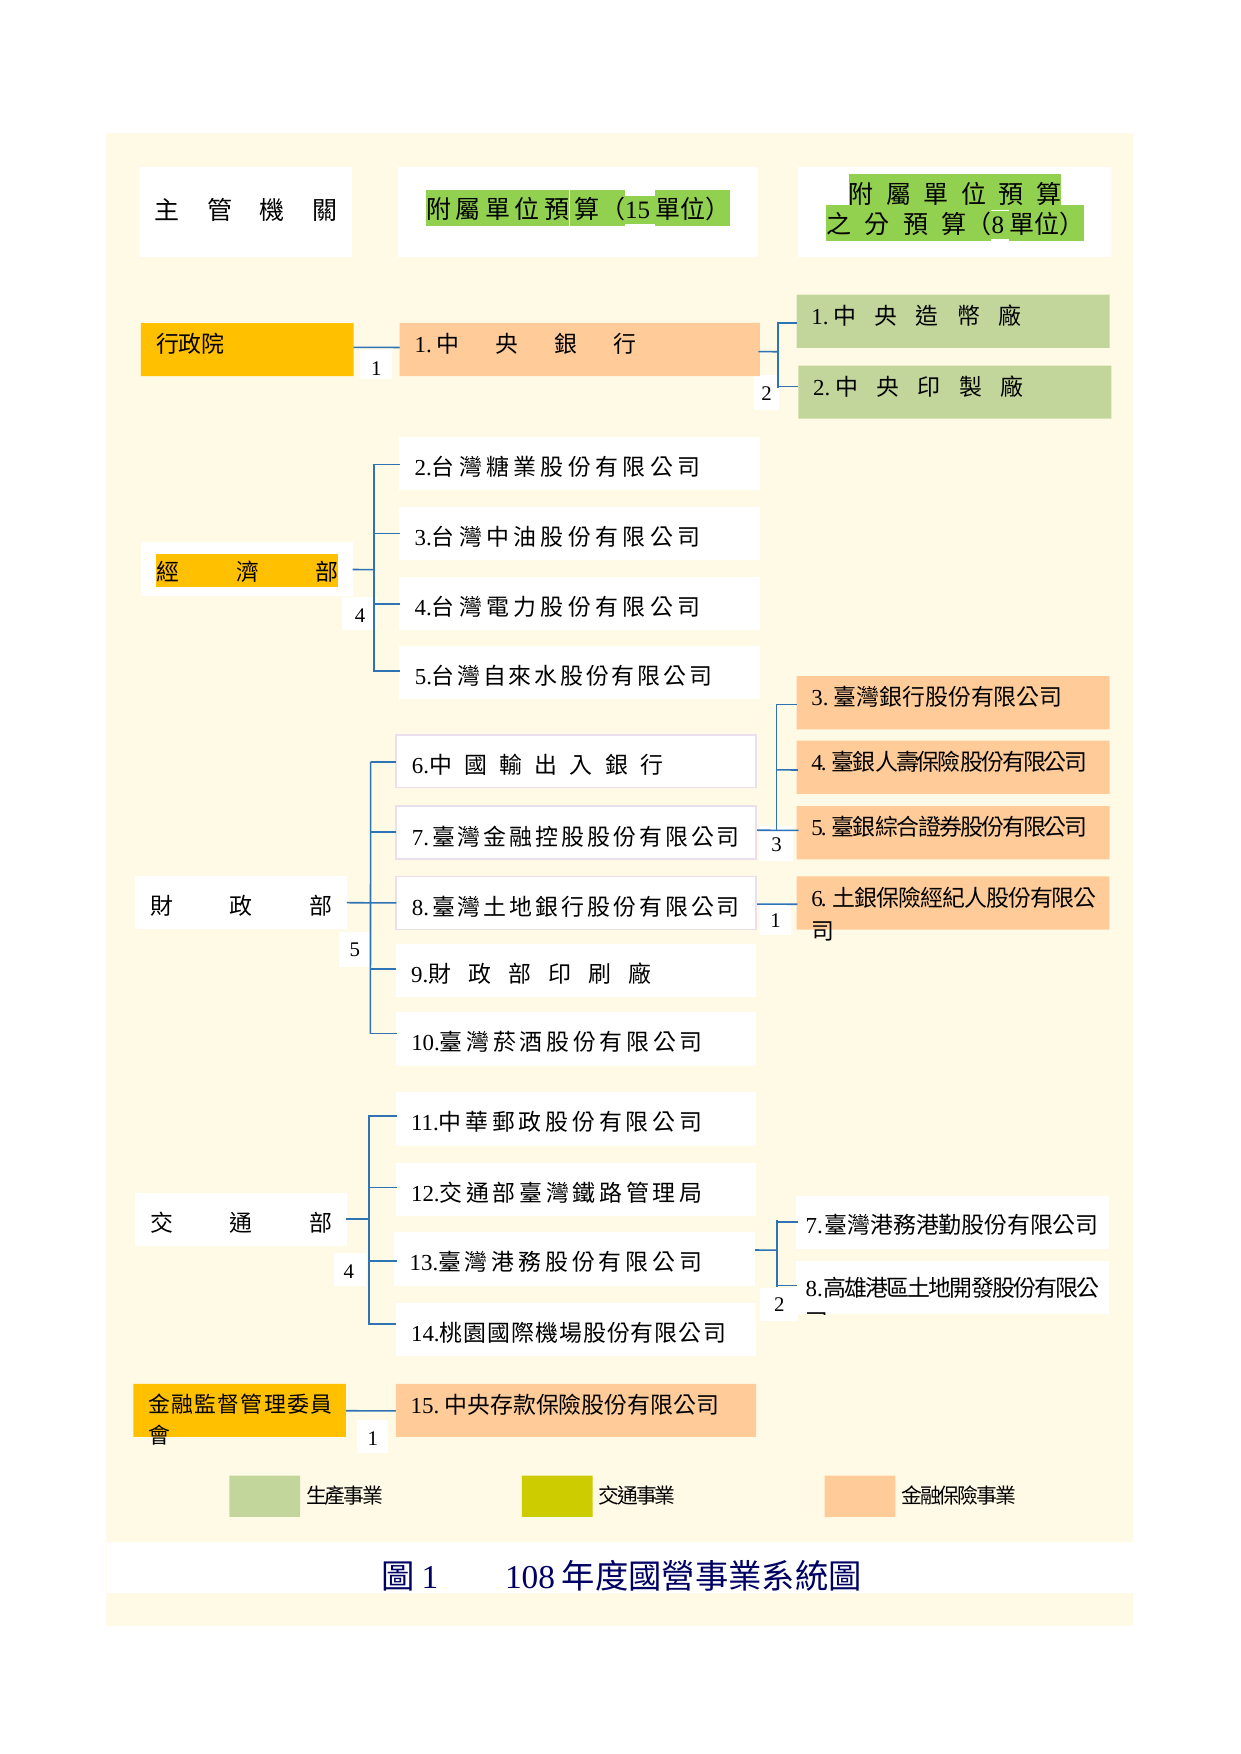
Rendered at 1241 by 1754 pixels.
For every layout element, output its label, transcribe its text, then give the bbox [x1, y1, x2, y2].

text 3.台灣中油股份有限公司 [414, 519, 744, 552]
text 8.高雄港區土地開發股份有限公司 [805, 1270, 1100, 1314]
text 經濟部 [156, 554, 338, 587]
text 1 [363, 352, 389, 377]
text 6.中國輸出入銀行 [412, 747, 740, 780]
text 3 [762, 832, 790, 857]
text 交通部 [150, 1204, 332, 1238]
text 圖1 108年度國營事業系統圖 [123, 1550, 1120, 1591]
text 10.臺灣菸酒股份有限公司 [411, 1024, 741, 1057]
text 附屬單位預算 [813, 175, 1096, 210]
text 主管機關 [154, 186, 337, 228]
text 8.臺灣土地銀行股份有限公司 [412, 889, 740, 922]
text 9.財政部印刷廠 [411, 956, 741, 989]
text 1 [360, 1422, 385, 1451]
text 7.臺灣金融控股股份有限公司 [412, 818, 740, 852]
text 5.台灣自來水股份有限公司 [414, 658, 745, 691]
text 5 [342, 933, 367, 963]
text 11.中華郵政股份有限公司 [411, 1104, 741, 1137]
text 14.桃園國際機場股份有限公司 [411, 1314, 741, 1348]
text 4.台灣電力股份有限公司 [414, 588, 744, 622]
text 12.交通部臺灣鐵路管理局 [411, 1175, 741, 1208]
text 4 [345, 599, 373, 628]
text 4 [334, 1255, 363, 1284]
text 之分預算（8單位） [813, 210, 1096, 239]
text 1 [763, 905, 788, 933]
text 2 [760, 1288, 798, 1317]
text 7.臺灣港務港勤股份有限公司 [805, 1207, 1100, 1241]
text 附屬單位預算（15單位） [401, 193, 755, 225]
text 2.台灣糖業股份有限公司 [414, 448, 744, 482]
text 財政部 [150, 888, 332, 921]
text 13.臺灣港務股份有限公司 [409, 1244, 739, 1277]
text 2 [757, 377, 776, 406]
